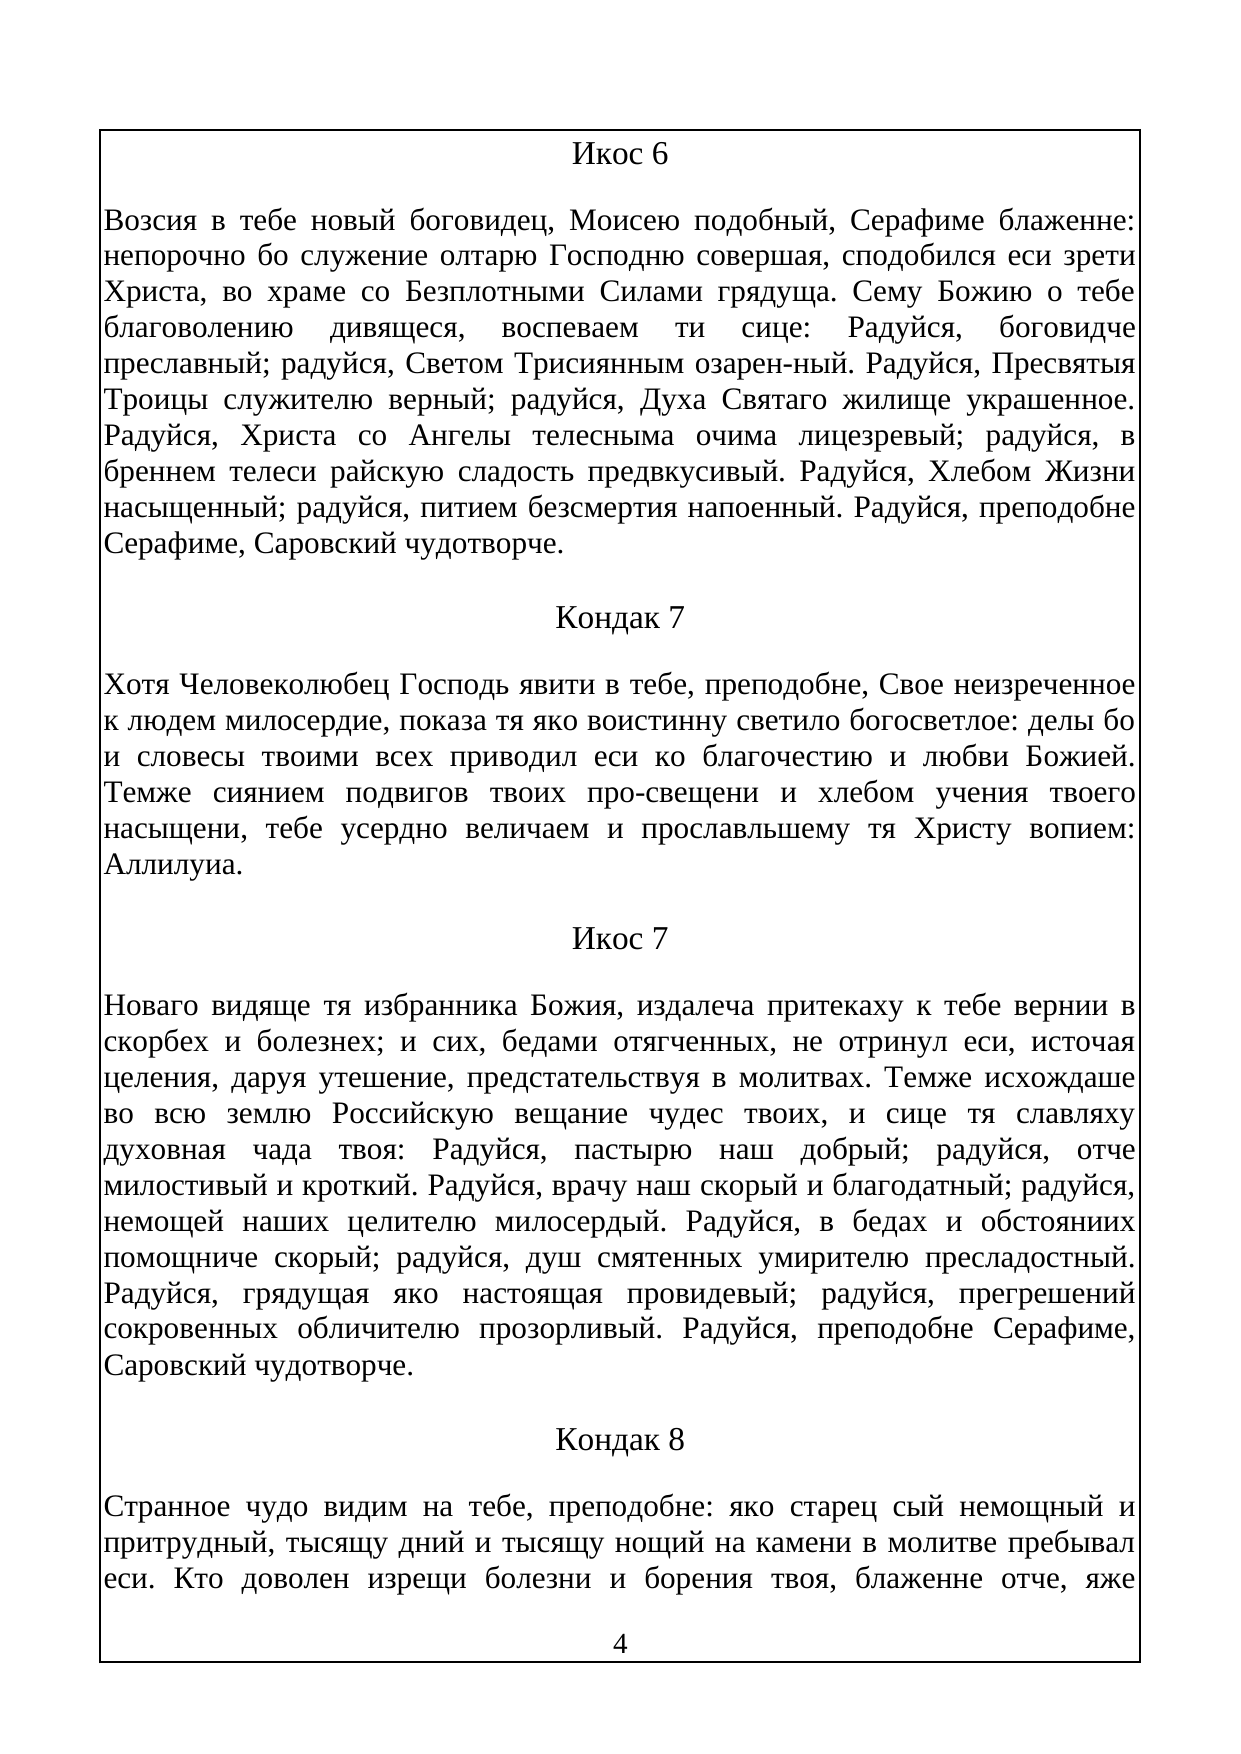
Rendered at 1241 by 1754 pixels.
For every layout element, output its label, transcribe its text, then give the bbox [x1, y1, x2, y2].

text Новаго видяще тя избранника Божия, издалеча притекаху к тебе вернии в скорбех и болезнех; и сих, бедами отягченных, не отринул еси, источая целения, даруя утешение, предстательствуя в молитвах. Темже исхождаше во всю землю Российскую вещание чудес твоих, и сице тя славляху духовная чада твоя: Радуйся, пастырю наш добрый; радуйся, отче милостивый и кроткий. Радуйся, врачу наш скорый и благодатный; радуйся, немощей наших целителю милосердый. Радуйся, в бедах и обстояниих помощниче скорый; радуйся, душ смятенных умирителю пресладостный. Радуйся, грядущая яко настоящая провидевый; радуйся, прегрешений сокровенных обличителю прозорливый. Радуйся, преподобне Серафиме, Саровский чудотворче. [103, 986, 1137, 1382]
subtitle Икос 6 [103, 133, 1137, 171]
subtitle Кондак 7 [103, 598, 1137, 636]
text Странное чудо видим на тебе, преподобне: яко старец сый немощный и притрудный, тысящу дний и тысящу нощий на камени в молитве пребывал еси. Кто доволен изрещи болезни и борения твоя, блаженне отче, яже [103, 1487, 1137, 1595]
text Хотя Человеколюбец Господь явити в тебе, преподобне, Свое неизреченное к людем милосердие, показа тя яко воистинну светило богосветлое: делы бо и словесы твоими всех приводил еси ко благочестию и любви Божией. Темже сиянием подвигов твоих про-свещени и хлебом учения твоего насыщени, тебе усердно величаем и прославльшему тя Христу вопием: Аллилуиа. [103, 665, 1137, 881]
text Возсия в тебе новый боговидец, Моисею подобный, Серафиме блаженне: непорочно бо служение олтарю Господню совершая, сподобился еси зрети Христа, во храме со Безплотными Силами грядуща. Сему Божию о тебе благоволению дивящеся, воспеваем ти сице: Радуйся, боговидче преславный; радуйся, Светом Трисиянным озарен-ный. Радуйся, Пресвятыя Троицы служителю верный; радуйся, Духа Святаго жилище украшенное. Радуйся, Христа со Ангелы телесныма очима лицезревый; радуйся, в бреннем телеси райскую сладость предвкусивый. Радуйся, Хлебом Жизни насыщенный; радуйся, питием безсмертия напоенный. Радуйся, преподобне Серафиме, Саровский чудотворче. [103, 201, 1137, 560]
subtitle Икос 7 [103, 918, 1137, 957]
subtitle Кондак 8 [103, 1419, 1137, 1457]
